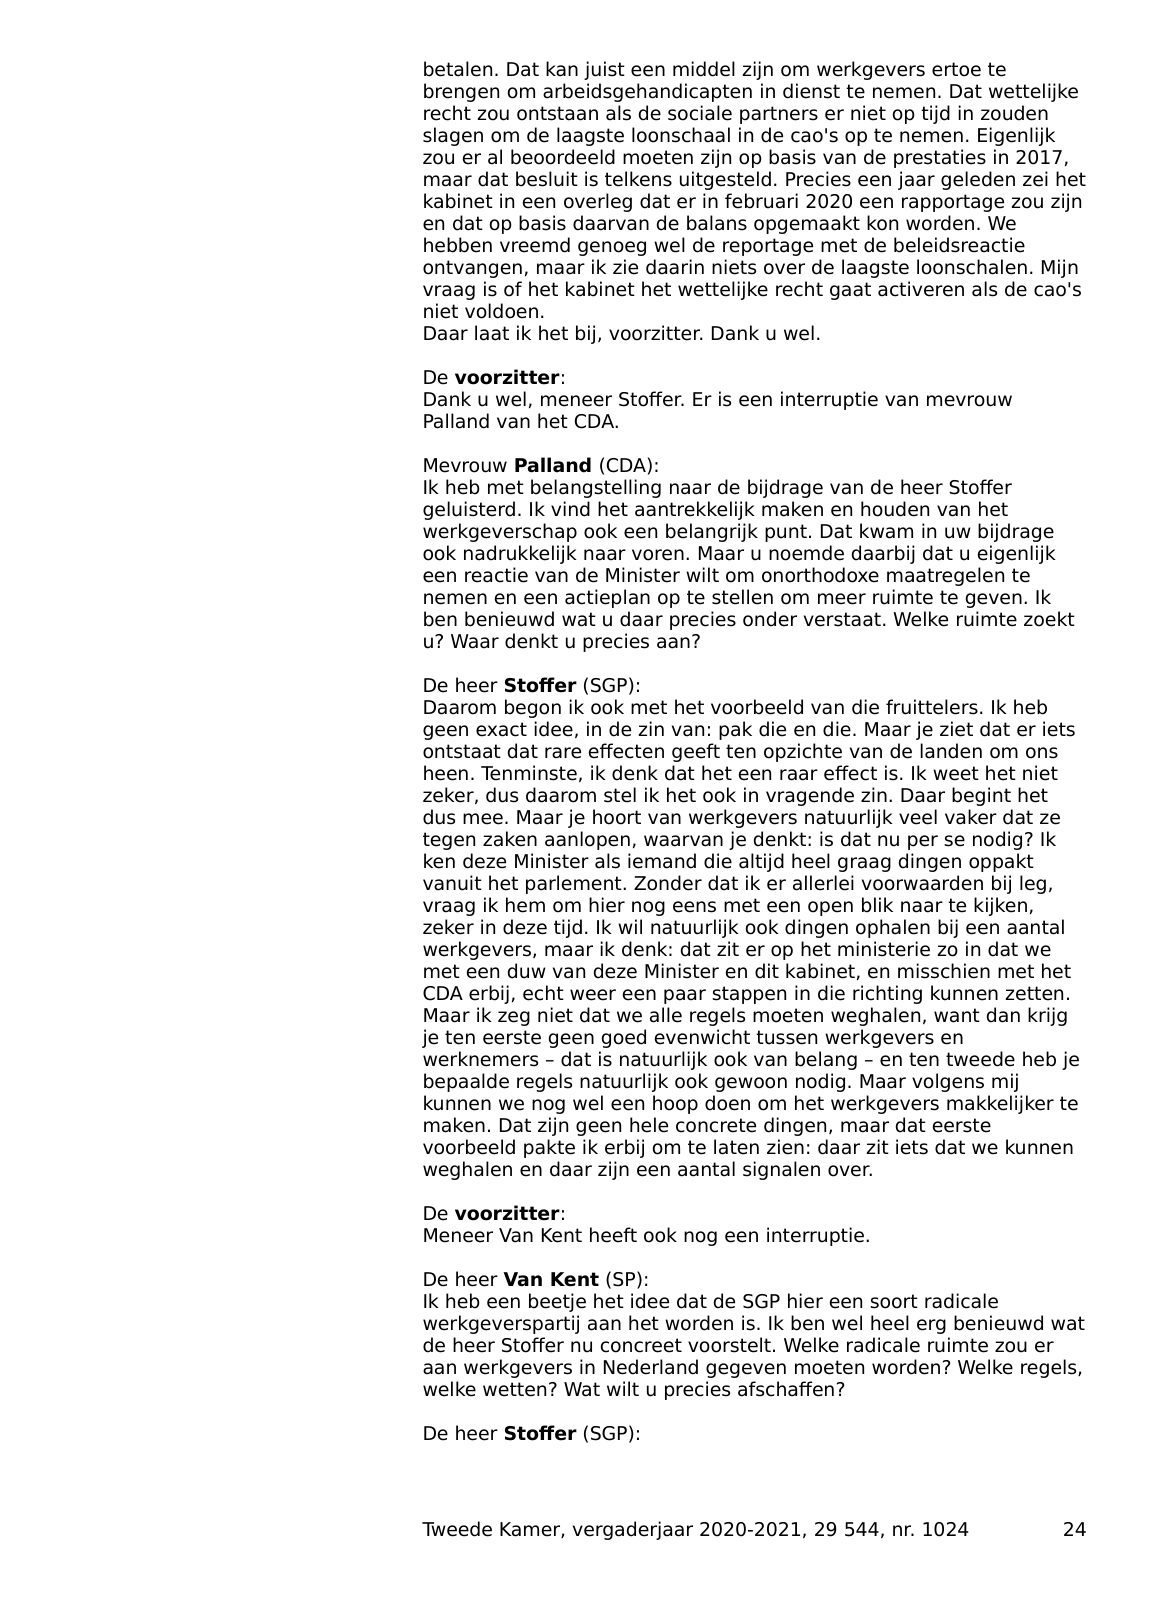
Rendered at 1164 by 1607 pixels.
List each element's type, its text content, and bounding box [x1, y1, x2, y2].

text De heer Stoffer (SGP): [422, 1423, 1087, 1445]
text De heer Van Kent (SP): [422, 1269, 1087, 1291]
text betalen. Dat kan juist een middel zijn om werkgevers ertoe te brengen om arbeidsgehandicapten in dienst te nemen. Dat wettelijke recht zou ontstaan als de sociale partners er niet op tijd in zouden slagen om de laagste loonschaal in de cao's op te nemen. Eigenlijk zou er al beoordeeld moeten zijn op basis van de prestaties in 2017, maar dat besluit is telkens uitgesteld. Precies een jaar geleden zei het kabinet in een overleg dat er in februari 2020 een rapportage zou zijn en dat op basis daarvan de balans opgemaakt kon worden. We hebben vreemd genoeg wel de reportage met de beleidsreactie ontvangen, maar ik zie daarin niets over de laagste loonschalen. Mijn vraag is of het kabinet het wettelijke recht gaat activeren als de cao's niet voldoen. [422, 59, 1087, 323]
text Mevrouw Palland (CDA): [422, 455, 1087, 477]
text Ik heb een beetje het idee dat de SGP hier een soort radicale werkgeverspartij aan het worden is. Ik ben wel heel erg benieuwd wat de heer Stoffer nu concreet voorstelt. Welke radicale ruimte zou er aan werkgevers in Nederland gegeven moeten worden? Welke regels, welke wetten? Wat wilt u precies afschaffen? [422, 1291, 1087, 1401]
text Ik heb met belangstelling naar de bijdrage van de heer Stoffer geluisterd. Ik vind het aantrekkelijk maken en houden van het werkgeverschap ook een belangrijk punt. Dat kwam in uw bijdrage ook nadrukkelijk naar voren. Maar u noemde daarbij dat u eigenlijk een reactie van de Minister wilt om onorthodoxe maatregelen te nemen en een actieplan op te stellen om meer ruimte te geven. Ik ben benieuwd wat u daar precies onder verstaat. Welke ruimte zoekt u? Waar denkt u precies aan? [422, 477, 1087, 653]
text Meneer Van Kent heeft ook nog een interruptie. [422, 1225, 1087, 1247]
text Dank u wel, meneer Stoffer. Er is een interruptie van mevrouw Palland van het CDA. [422, 389, 1087, 433]
text Daarom begon ik ook met het voorbeeld van die fruittelers. Ik heb geen exact idee, in de zin van: pak die en die. Maar je ziet dat er iets ontstaat dat rare effecten geeft ten opzichte van de landen om ons heen. Tenminste, ik denk dat het een raar effect is. Ik weet het niet zeker, dus daarom stel ik het ook in vragende zin. Daar begint het dus mee. Maar je hoort van werkgevers natuurlijk veel vaker dat ze tegen zaken aanlopen, waarvan je denkt: is dat nu per se nodig? Ik ken deze Minister als iemand die altijd heel graag dingen oppakt vanuit het parlement. Zonder dat ik er allerlei voorwaarden bij leg, vraag ik hem om hier nog eens met een open blik naar te kijken, zeker in deze tijd. Ik wil natuurlijk ook dingen ophalen bij een aantal werkgevers, maar ik denk: dat zit er op het ministerie zo in dat we met een duw van deze Minister en dit kabinet, en misschien met het CDA erbij, echt weer een paar stappen in die richting kunnen zetten. Maar ik zeg niet dat we alle regels moeten weghalen, want dan krijg je ten eerste geen goed evenwicht tussen werkgevers en werknemers – dat is natuurlijk ook van belang – en ten tweede heb je bepaalde regels natuurlijk ook gewoon nodig. Maar volgens mij kunnen we nog wel een hoop doen om het werkgevers makkelijker te maken. Dat zijn geen hele concrete dingen, maar dat eerste voorbeeld pakte ik erbij om te laten zien: daar zit iets dat we kunnen weghalen en daar zijn een aantal signalen over. [422, 697, 1087, 1181]
text De heer Stoffer (SGP): [422, 675, 1087, 697]
text De voorzitter: [422, 367, 1087, 389]
text Daar laat ik het bij, voorzitter. Dank u wel. [422, 323, 1087, 345]
text De voorzitter: [422, 1203, 1087, 1225]
